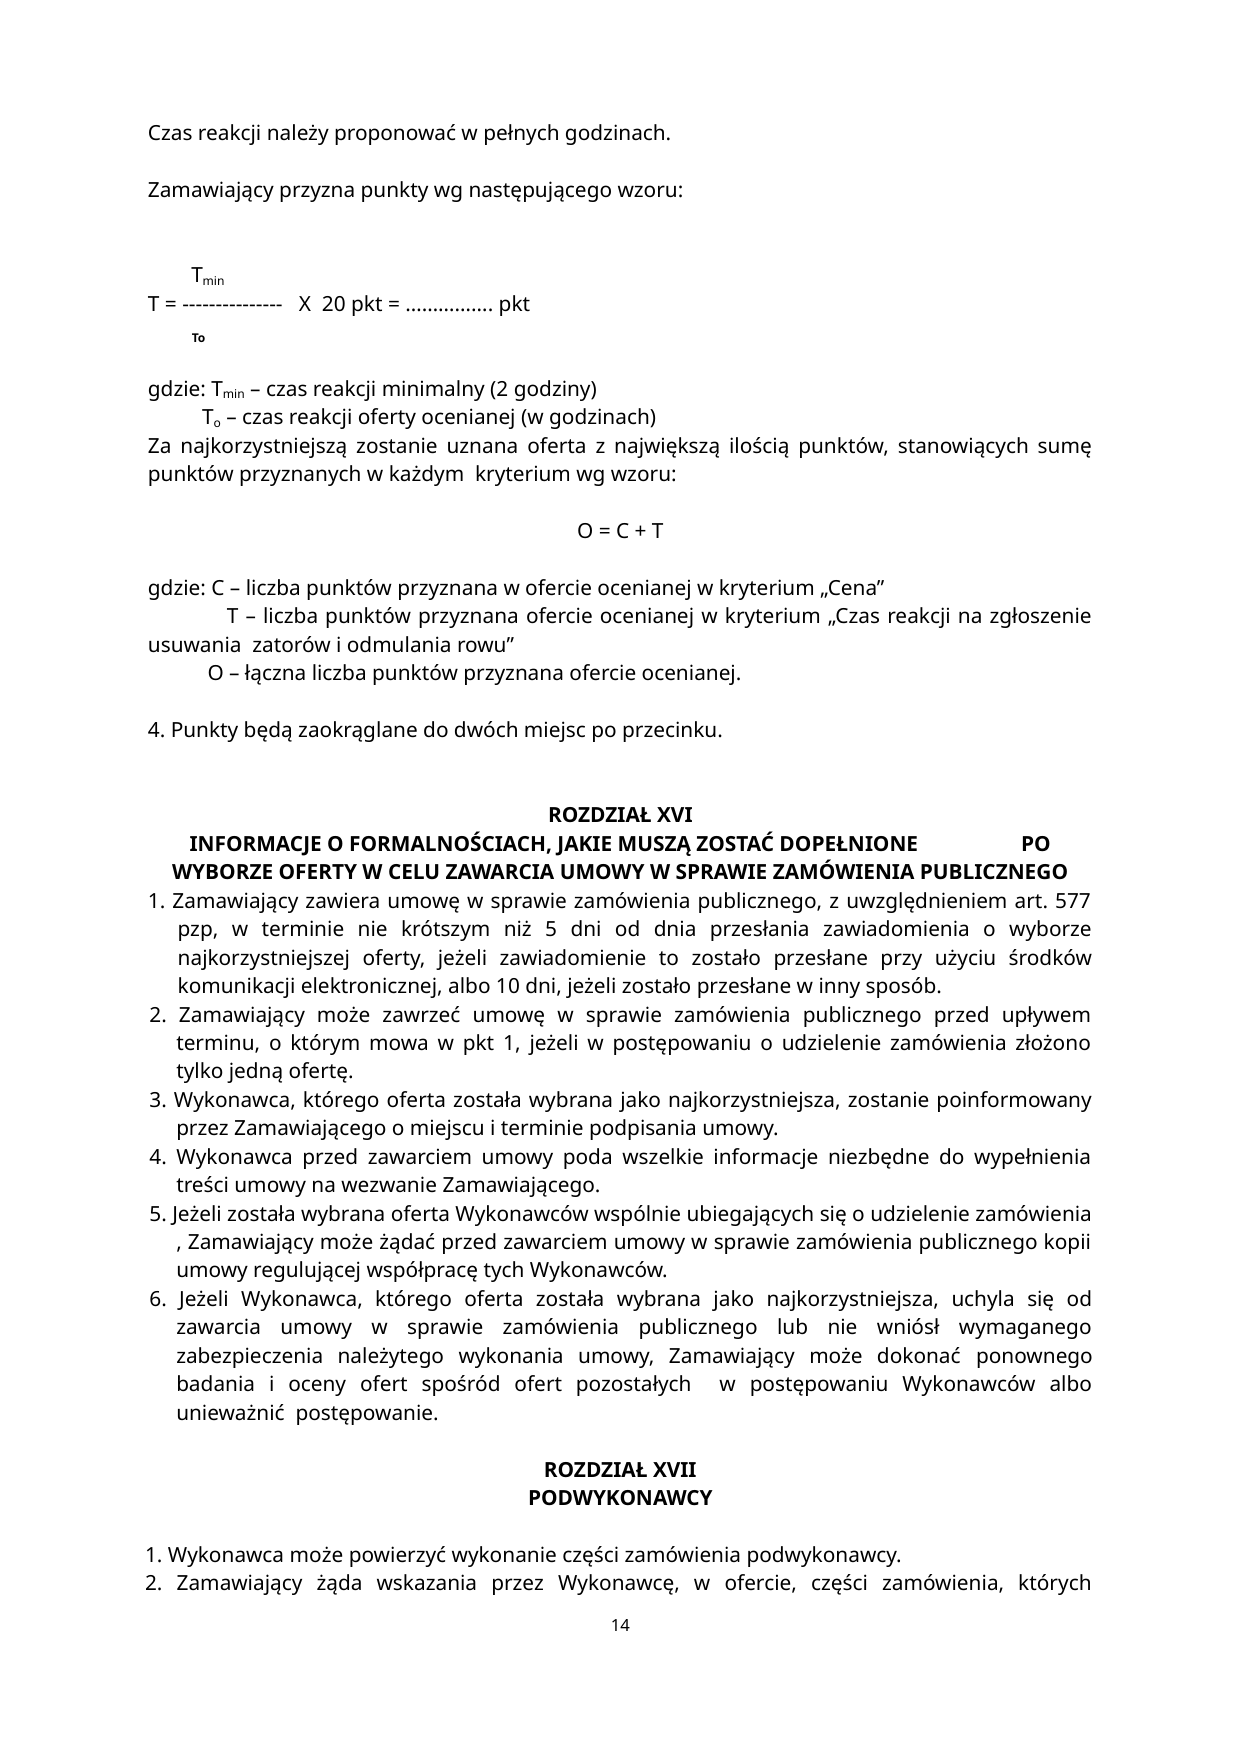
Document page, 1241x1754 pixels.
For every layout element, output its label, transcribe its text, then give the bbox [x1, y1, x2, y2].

text gdzie: C – liczba punktów przyznana w ofercie ocenianej w kryterium „Cena” [148, 573, 1093, 602]
text Za najkorzystniejszą zostanie uznana oferta z największą ilością punktów, stanowiących sumę punktów przyznanych w każdym kryterium wg wzoru: [148, 431, 1093, 488]
text gdzie: Tmin – czas reakcji minimalny (2 godziny) [148, 374, 1093, 402]
text Tmin [148, 260, 1093, 289]
text ROZDZIAŁ XVI [148, 801, 1093, 829]
text T – liczba punktów przyznana ofercie ocenianej w kryterium „Czas reakcji na zgłoszenie usuwania zatorów i odmulania rowu” [148, 602, 1093, 658]
text 1. Zamawiający zawiera umowę w sprawie zamówienia publicznego, z uwzględnieniem art. 577 pzp, w terminie nie krótszym niż 5 dni od dnia przesłania zawiadomienia o wyborze najkorzystniejszej oferty, jeżeli zawiadomienie to zostało przesłane przy użyciu środków komunikacji elektronicznej, albo 10 dni, jeżeli zostało przesłane w inny sposób. [148, 886, 1093, 1000]
text 3. Wykonawca, którego oferta została wybrana jako najkorzystniejsza, zostanie poinformowany przez Zamawiającego o miejscu i terminie podpisania umowy. [149, 1085, 1093, 1142]
text 2. Zamawiający żąda wskazania przez Wykonawcę, w ofercie, części zamówienia, których [145, 1568, 1093, 1597]
text 5. Jeżeli została wybrana oferta Wykonawców wspólnie ubiegających się o udzielenie zamówienia , Zamawiający może żądać przed zawarciem umowy w sprawie zamówienia publicznego kopii umowy regulującej współpracę tych Wykonawców. [149, 1199, 1093, 1284]
text To [148, 317, 1093, 346]
text To – czas reakcji oferty ocenianej (w godzinach) [148, 402, 1093, 431]
text INFORMACJE O FORMALNOŚCIACH, JAKIE MUSZĄ ZOSTAĆ DOPEŁNIONE PO WYBORZE OFERTY W CELU ZAWARCIA UMOWY W SPRAWIE ZAMÓWIENIA PUBLICZNEGO [148, 829, 1093, 886]
text O = C + T [148, 516, 1093, 545]
text PODWYKONAWCY [148, 1483, 1093, 1512]
text ROZDZIAŁ XVII [148, 1455, 1093, 1483]
text Zamawiający przyzna punkty wg następującego wzoru: [148, 175, 1093, 203]
text 2. Zamawiający może zawrzeć umowę w sprawie zamówienia publicznego przed upływem terminu, o którym mowa w pkt 1, jeżeli w postępowaniu o udzielenie zamówienia złożono tylko jedną ofertę. [149, 1000, 1093, 1085]
text 1. Wykonawca może powierzyć wykonanie części zamówienia podwykonawcy. [145, 1540, 1093, 1568]
text 6. Jeżeli Wykonawca, którego oferta została wybrana jako najkorzystniejsza, uchyla się od zawarcia umowy w sprawie zamówienia publicznego lub nie wniósł wymaganego zabezpieczenia należytego wykonania umowy, Zamawiający może dokonać ponownego badania i oceny ofert spośród ofert pozostałych w postępowaniu Wykonawców albo unieważnić postępowanie. [149, 1284, 1093, 1426]
text 4. Punkty będą zaokrąglane do dwóch miejsc po przecinku. [148, 715, 1093, 744]
text T = --------------- X 20 pkt = ……………. pkt [148, 289, 1093, 317]
text O – łączna liczba punktów przyznana ofercie ocenianej. [148, 658, 1093, 687]
text Czas reakcji należy proponować w pełnych godzinach. [148, 118, 1093, 147]
text 4. Wykonawca przed zawarciem umowy poda wszelkie informacje niezbędne do wypełnienia treści umowy na wezwanie Zamawiającego. [149, 1142, 1093, 1199]
